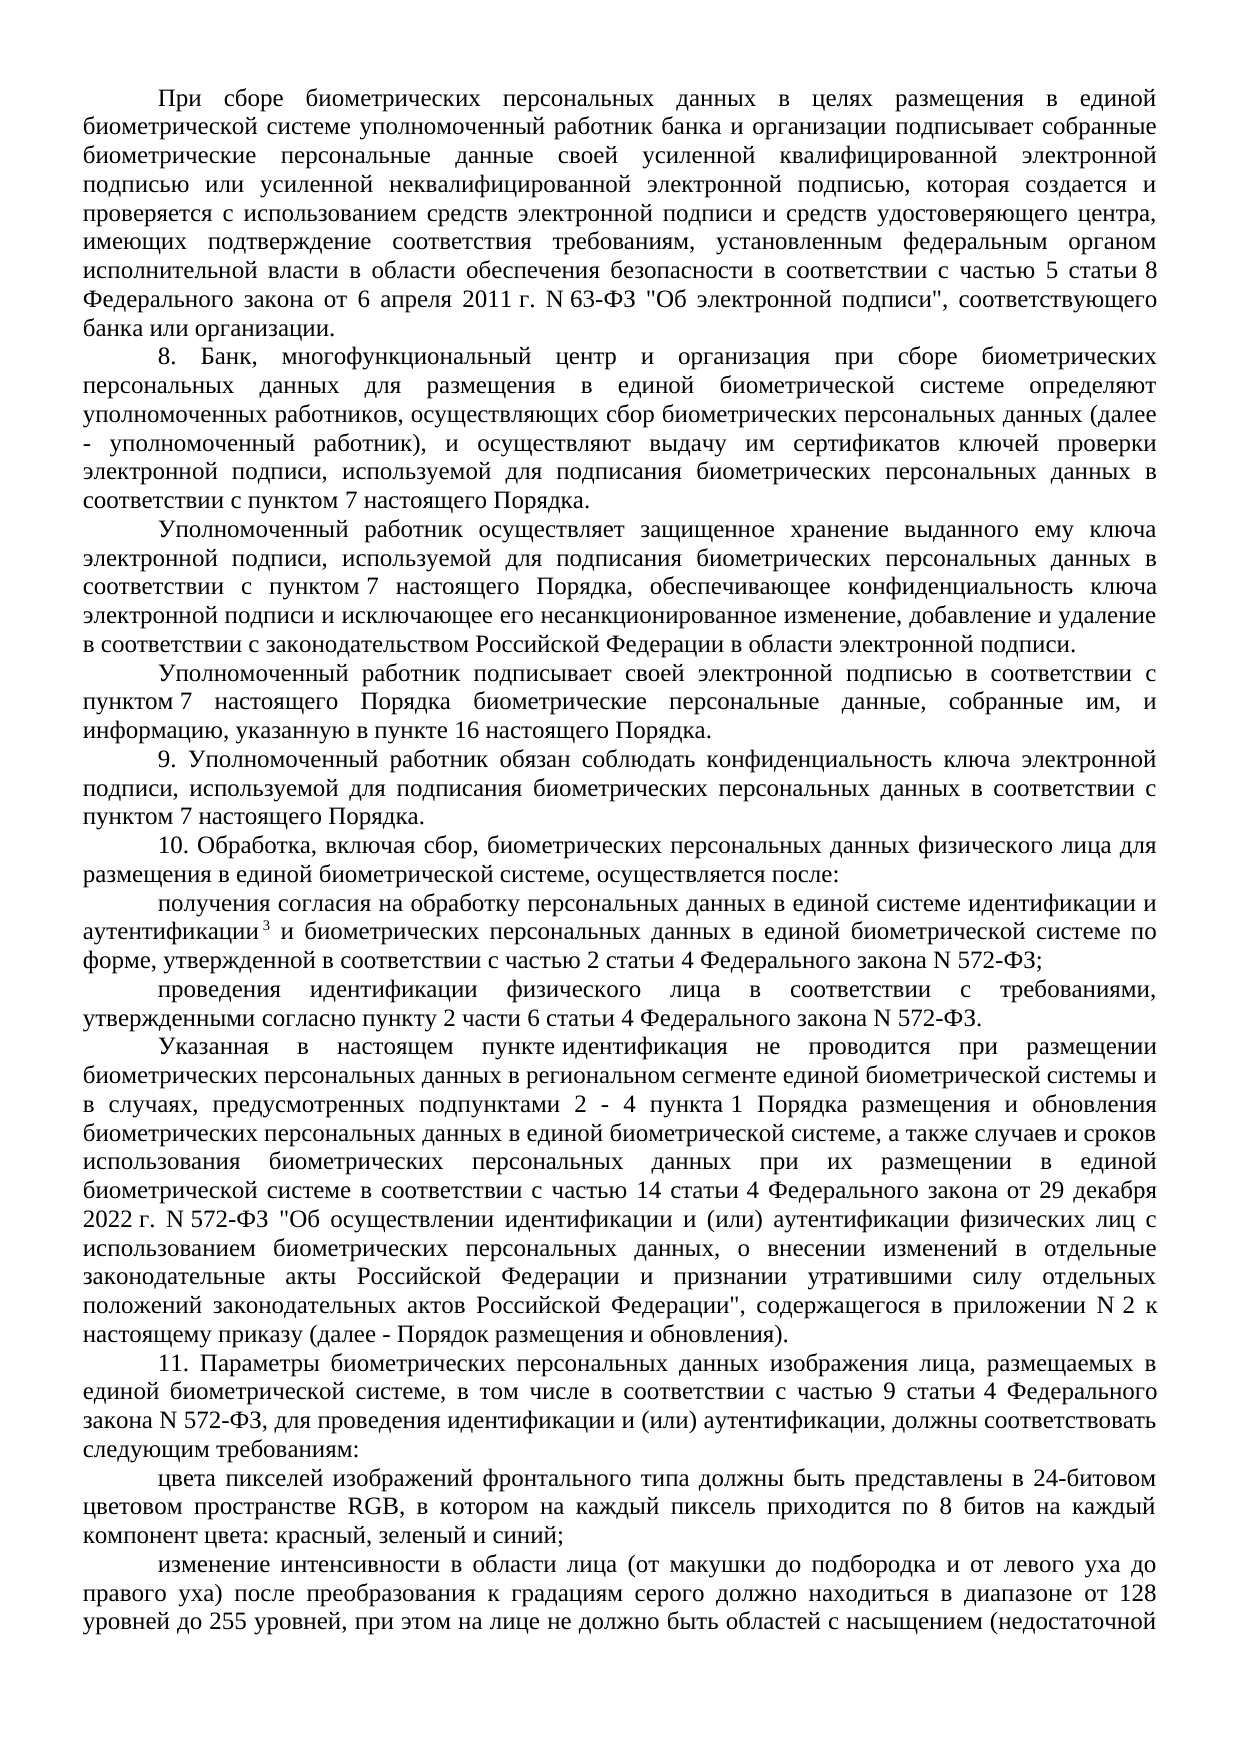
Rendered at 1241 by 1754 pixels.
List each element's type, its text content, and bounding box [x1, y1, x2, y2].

text При сборе биометрических персональных данных в целях размещения в единой биометрической системе уполномоченный работник банка и организации подписывает собранные биометрические персональные данные своей усиленной квалифицированной электронной подписью или усиленной неквалифицированной электронной подписью, которая создается и проверяется с использованием средств электронной подписи и средств удостоверяющего центра, имеющих подтверждение соответствия требованиям, установленным федеральным органом исполнительной власти в области обеспечения безопасности в соответствии с частью 5 статьи 8 Федерального закона от 6 апреля 2011 г. N 63-ФЗ "Об электронной подписи", соответствующего банка или организации. [83, 83, 1157, 341]
text 8. Банк, многофункциональный центр и организация при сборе биометрических персональных данных для размещения в единой биометрической системе определяют уполномоченных работников, осуществляющих сбор биометрических персональных данных (далее - уполномоченный работник), и осуществляют выдачу им сертификатов ключей проверки электронной подписи, используемой для подписания биометрических персональных данных в соответствии с пунктом 7 настоящего Порядка. [83, 341, 1157, 514]
text 10. Обработка, включая сбор, биометрических персональных данных физического лица для размещения в единой биометрической системе, осуществляется после: [83, 830, 1157, 888]
text проведения идентификации физического лица в соответствии с требованиями, утвержденными согласно пункту 2 части 6 статьи 4 Федерального закона N 572-ФЗ. [83, 974, 1157, 1031]
text Указанная в настоящем пункте идентификация не проводится при размещении биометрических персональных данных в региональном сегменте единой биометрической системы и в случаях, предусмотренных подпунктами 2 - 4 пункта 1 Порядка размещения и обновления биометрических персональных данных в единой биометрической системе, а также случаев и сроков использования биометрических персональных данных при их размещении в единой биометрической системе в соответствии с частью 14 статьи 4 Федерального закона от 29 декабря 2022 г. N 572-ФЗ "Об осуществлении идентификации и (или) аутентификации физических лиц с использованием биометрических персональных данных, о внесении изменений в отдельные законодательные акты Российской Федерации и признании утратившими силу отдельных положений законодательных актов Российской Федерации", содержащегося в приложении N 2 к настоящему приказу (далее - Порядок размещения и обновления). [83, 1031, 1157, 1348]
text 11. Параметры биометрических персональных данных изображения лица, размещаемых в единой биометрической системе, в том числе в соответствии с частью 9 статьи 4 Федерального закона N 572-ФЗ, для проведения идентификации и (или) аутентификации, должны соответствовать следующим требованиям: [83, 1348, 1157, 1463]
text 9. Уполномоченный работник обязан соблюдать конфиденциальность ключа электронной подписи, используемой для подписания биометрических персональных данных в соответствии с пунктом 7 настоящего Порядка. [83, 744, 1157, 830]
text Уполномоченный работник подписывает своей электронной подписью в соответствии с пунктом 7 настоящего Порядка биометрические персональные данные, собранные им, и информацию, указанную в пункте 16 настоящего Порядка. [83, 658, 1157, 744]
text Уполномоченный работник осуществляет защищенное хранение выданного ему ключа электронной подписи, используемой для подписания биометрических персональных данных в соответствии с пунктом 7 настоящего Порядка, обеспечивающее конфиденциальность ключа электронной подписи и исключающее его несанкционированное изменение, добавление и удаление в соответствии с законодательством Российской Федерации в области электронной подписи. [83, 514, 1157, 658]
text изменение интенсивности в области лица (от макушки до подбородка и от левого уха до правого уха) после преобразования к градациям серого должно находиться в диапазоне от 128 уровней до 255 уровней, при этом на лице не должно быть областей с насыщением (недостаточной [83, 1549, 1157, 1635]
text цвета пикселей изображений фронтального типа должны быть представлены в 24-битовом цветовом пространстве RGB, в котором на каждый пиксель приходится по 8 битов на каждый компонент цвета: красный, зеленый и синий; [83, 1463, 1157, 1549]
text получения согласия на обработку персональных данных в единой системе идентификации и аутентификации 3 и биометрических персональных данных в единой биометрической системе по форме, утвержденной в соответствии с частью 2 статьи 4 Федерального закона N 572-ФЗ; [83, 888, 1157, 974]
